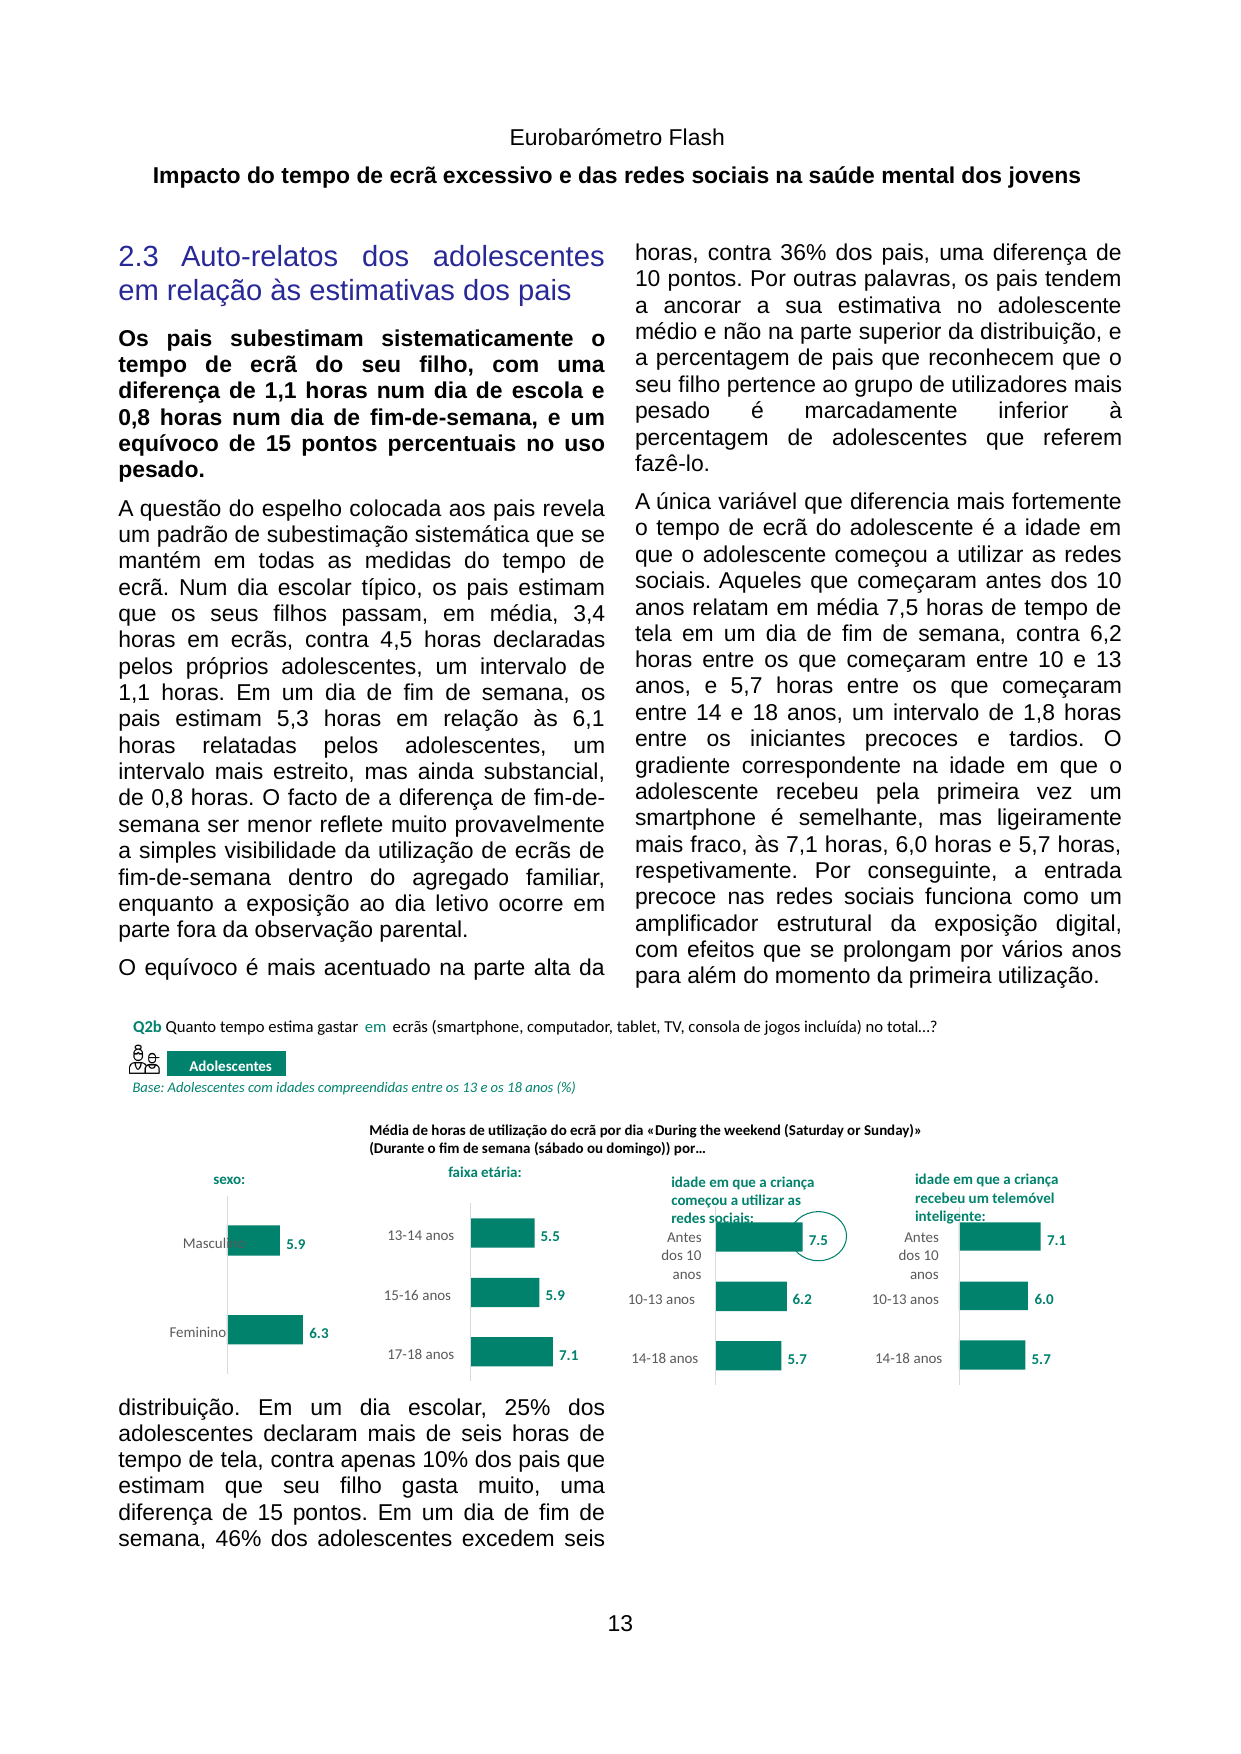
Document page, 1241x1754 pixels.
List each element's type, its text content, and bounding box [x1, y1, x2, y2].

subtitle 2.3 Auto-relatos dos adolescentes em relação às estimativas dos pais [118, 239, 605, 306]
text Os pais subestimam sistematicamente o tempo de ecrã do seu filho, com uma diferença de 1,1 horas num dia de escola e 0,8 horas num dia de fim-de-semana, e um equívoco de 15 pontos percentuais no uso pesado. [118, 324, 605, 483]
text A única variável que diferencia mais fortemente o tempo de ecrã do adolescente é a idade em que o adolescente começou a utilizar as redes sociais. Aqueles que começaram antes dos 10 anos relatam em média 7,5 horas de tempo de tela em um dia de fim de semana, contra 6,2 horas entre os que começaram entre 10 e 13 anos, e 5,7 horas entre os que começaram entre 14 e 18 anos, um intervalo de 1,8 horas entre os iniciantes precoces e tardios. O gradiente correspondente na idade em que o adolescente recebeu pela primeira vez um smartphone é semelhante, mas ligeiramente mais fraco, às 7,1 horas, 6,0 horas e 5,7 horas, respetivamente. Por conseguinte, a entrada precoce nas redes sociais funciona como um amplificador estrutural da exposição digital, com efeitos que se prolongam por vários anos para além do momento da primeira utilização. [635, 488, 1122, 989]
text A questão do espelho colocada aos pais revela um padrão de subestimação sistemática que se mantém em todas as medidas do tempo de ecrã. Num dia escolar típico, os pais estimam que os seus filhos passam, em média, 3,4 horas em ecrãs, contra 4,5 horas declaradas pelos próprios adolescentes, um intervalo de 1,1 horas. Em um dia de fim de semana, os pais estimam 5,3 horas em relação às 6,1 horas relatadas pelos adolescentes, um intervalo mais estreito, mas ainda substancial, de 0,8 horas. O facto de a diferença de fim-de-semana ser menor reflete muito provavelmente a simples visibilidade da utilização de ecrãs de fim-de-semana dentro do agregado familiar, enquanto a exposição ao dia letivo ocorre em parte fora da observação parental. [118, 494, 605, 942]
text O equívoco é mais acentuado na parte alta da distribuição. Em um dia escolar, 25% dos adolescentes declaram mais de seis horas de tempo de tela, contra apenas 10% dos pais que estimam que seu filho gasta muito, uma diferença de 15 pontos. Em um dia de fim de semana, 46% dos adolescentes excedem seis horas, contra 36% dos pais, uma diferença de 10 pontos. Por outras palavras, os pais tendem a ancorar a sua estimativa no adolescente médio e não na parte superior da distribuição, e a percentagem de pais que reconhecem que o seu filho pertence ao grupo de utilizadores mais pesado é marcadamente inferior à percentagem de adolescentes que referem fazê-lo. [635, 239, 1122, 476]
text O equívoco é mais acentuado na parte alta da distribuição. Em um dia escolar, 25% dos adolescentes declaram mais de seis horas de tempo de tela, contra apenas 10% dos pais que estimam que seu filho gasta muito, uma diferença de 15 pontos. Em um dia de fim de semana, 46% dos adolescentes excedem seis horas, contra 36% dos pais, uma diferença de 10 pontos. Por outras palavras, os pais tendem a ancorar a sua estimativa no adolescente médio e não na parte superior da distribuição, e a percentagem de pais que reconhecem que o seu filho pertence ao grupo de utilizadores mais pesado é marcadamente inferior à percentagem de adolescentes que referem fazê-lo. [118, 954, 605, 1552]
picture [127, 1042, 163, 1077]
